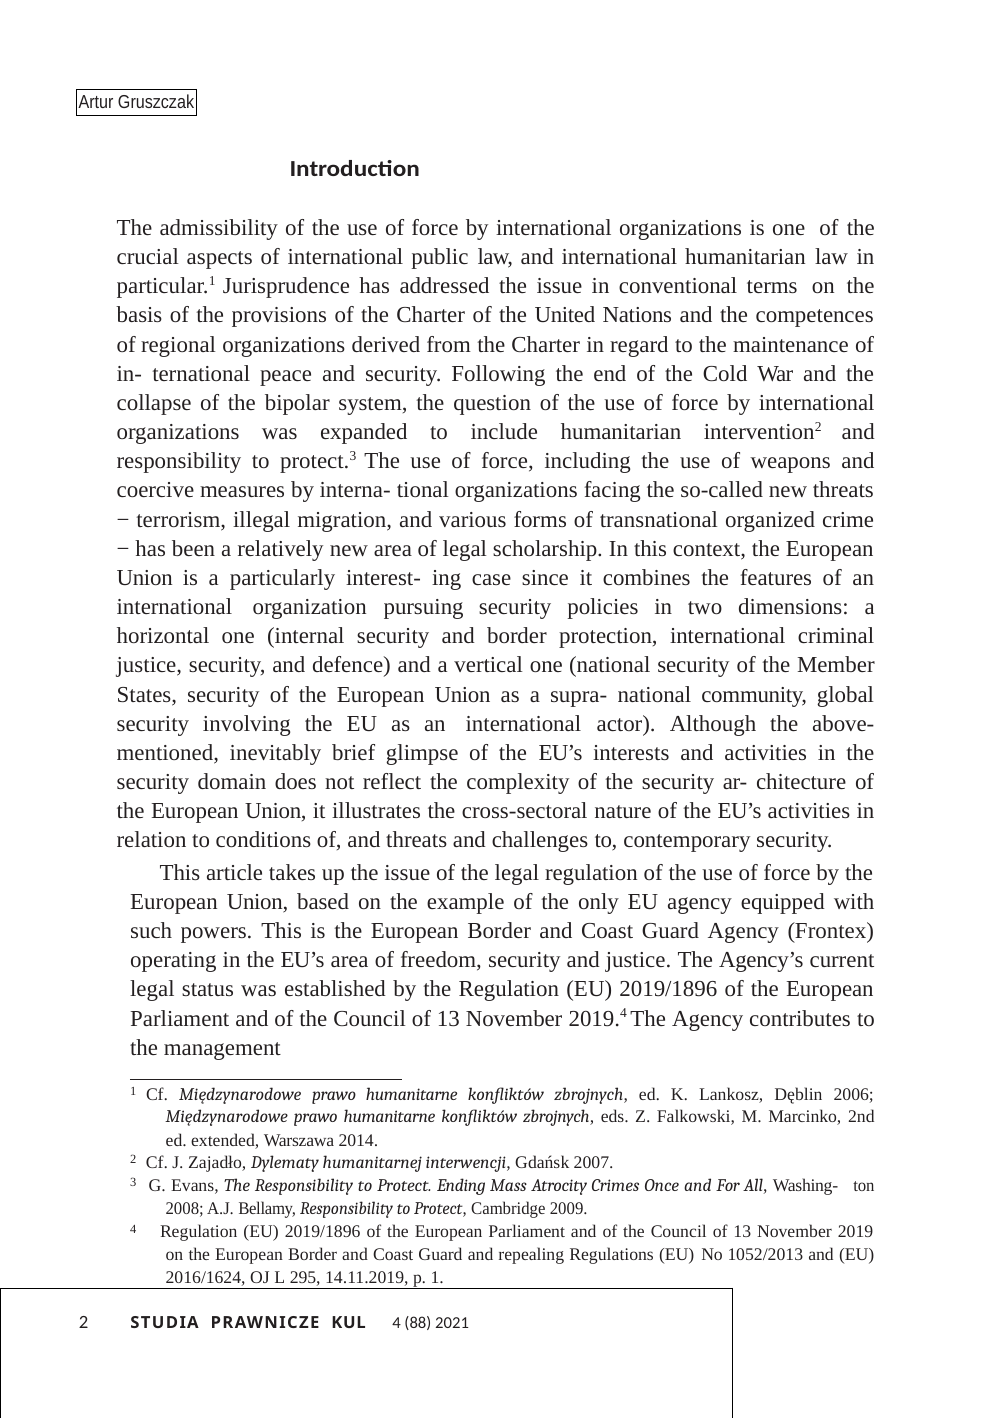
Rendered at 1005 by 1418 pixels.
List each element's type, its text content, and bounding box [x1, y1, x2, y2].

text 2 Cf. J. Zajadło, Dylematy humanitarnej interwencji, Gdańsk 2007. [130, 1152, 885, 1173]
text The admissibility of the use of force by international organizations is one of the crucial aspects of international public law, and international humanitarian law in particular.1 Jurisprudence has addressed the issue in conventional terms on the basis of the provisions of the Charter of the United Nations and the competences of regional organizations derived from the Charter in regard to the maintenance of in- ternational peace and security. Following the end of the Cold War and the collapse of the bipolar system, the question of the use of force by international organizations was expanded to include humanitarian intervention2 and responsibility to protect.3 The use of force, including the use of weapons and coercive measures by interna- tional organizations facing the so-called new threats − terrorism, illegal migration, and various forms of transnational organized crime − has been a relatively new area of legal scholarship. In this context, the European Union is a particularly interest- ing case since it combines the features of an international organization pursuing security policies in two dimensions: a horizontal one (internal security and border protection, international criminal justice, security, and defence) and a vertical one (national security of the Member States, security of the European Union as a supra- national community, global security involving the EU as an international actor). Although the above-mentioned, inevitably brief glimpse of the EU’s interests and activities in the security domain does not reflect the complexity of the security ar- chitecture of the European Union, it illustrates the cross-sectoral nature of the EU’s activities in relation to conditions of, and threats and challenges to, contemporary security. [116, 214, 874, 853]
text This article takes up the issue of the legal regulation of the use of force by the European Union, based on the example of the only EU agency equipped with such powers. This is the European Border and Coast Guard Agency (Frontex) operating in the EU’s area of freedom, security and justice. The Agency’s current legal status was established by the Regulation (EU) 2019/1896 of the European Parliament and of the Council of 13 November 2019.4 The Agency contributes to the management [130, 859, 874, 1060]
text 2 STUDIA PRAWNICZE KUL 4 (88) 2021 [78, 1311, 732, 1334]
subtitle Introduction [0, 154, 709, 183]
text 1 Cf. Międzynarodowe prawo humanitarne konfliktów zbrojnych, ed. K. Lankosz, Dęblin 2006; Międzynarodowe prawo humanitarne konfliktów zbrojnych, eds. Z. Falkowski, M. Marcinko, 2nd ed. extended, Warszawa 2014. [130, 1083, 874, 1150]
text 3 G. Evans, The Responsibility to Protect. Ending Mass Atrocity Crimes Once and For All, Washing- ton 2008; A.J. Bellamy, Responsibility to Protect, Cambridge 2009. [130, 1175, 874, 1219]
text 4 Regulation (EU) 2019/1896 of the European Parliament and of the Council of 13 November 2019 on the European Border and Coast Guard and repealing Regulations (EU) No 1052/2013 and (EU) 2016/1624, OJ L 295, 14.11.2019, p. 1. [130, 1221, 874, 1287]
